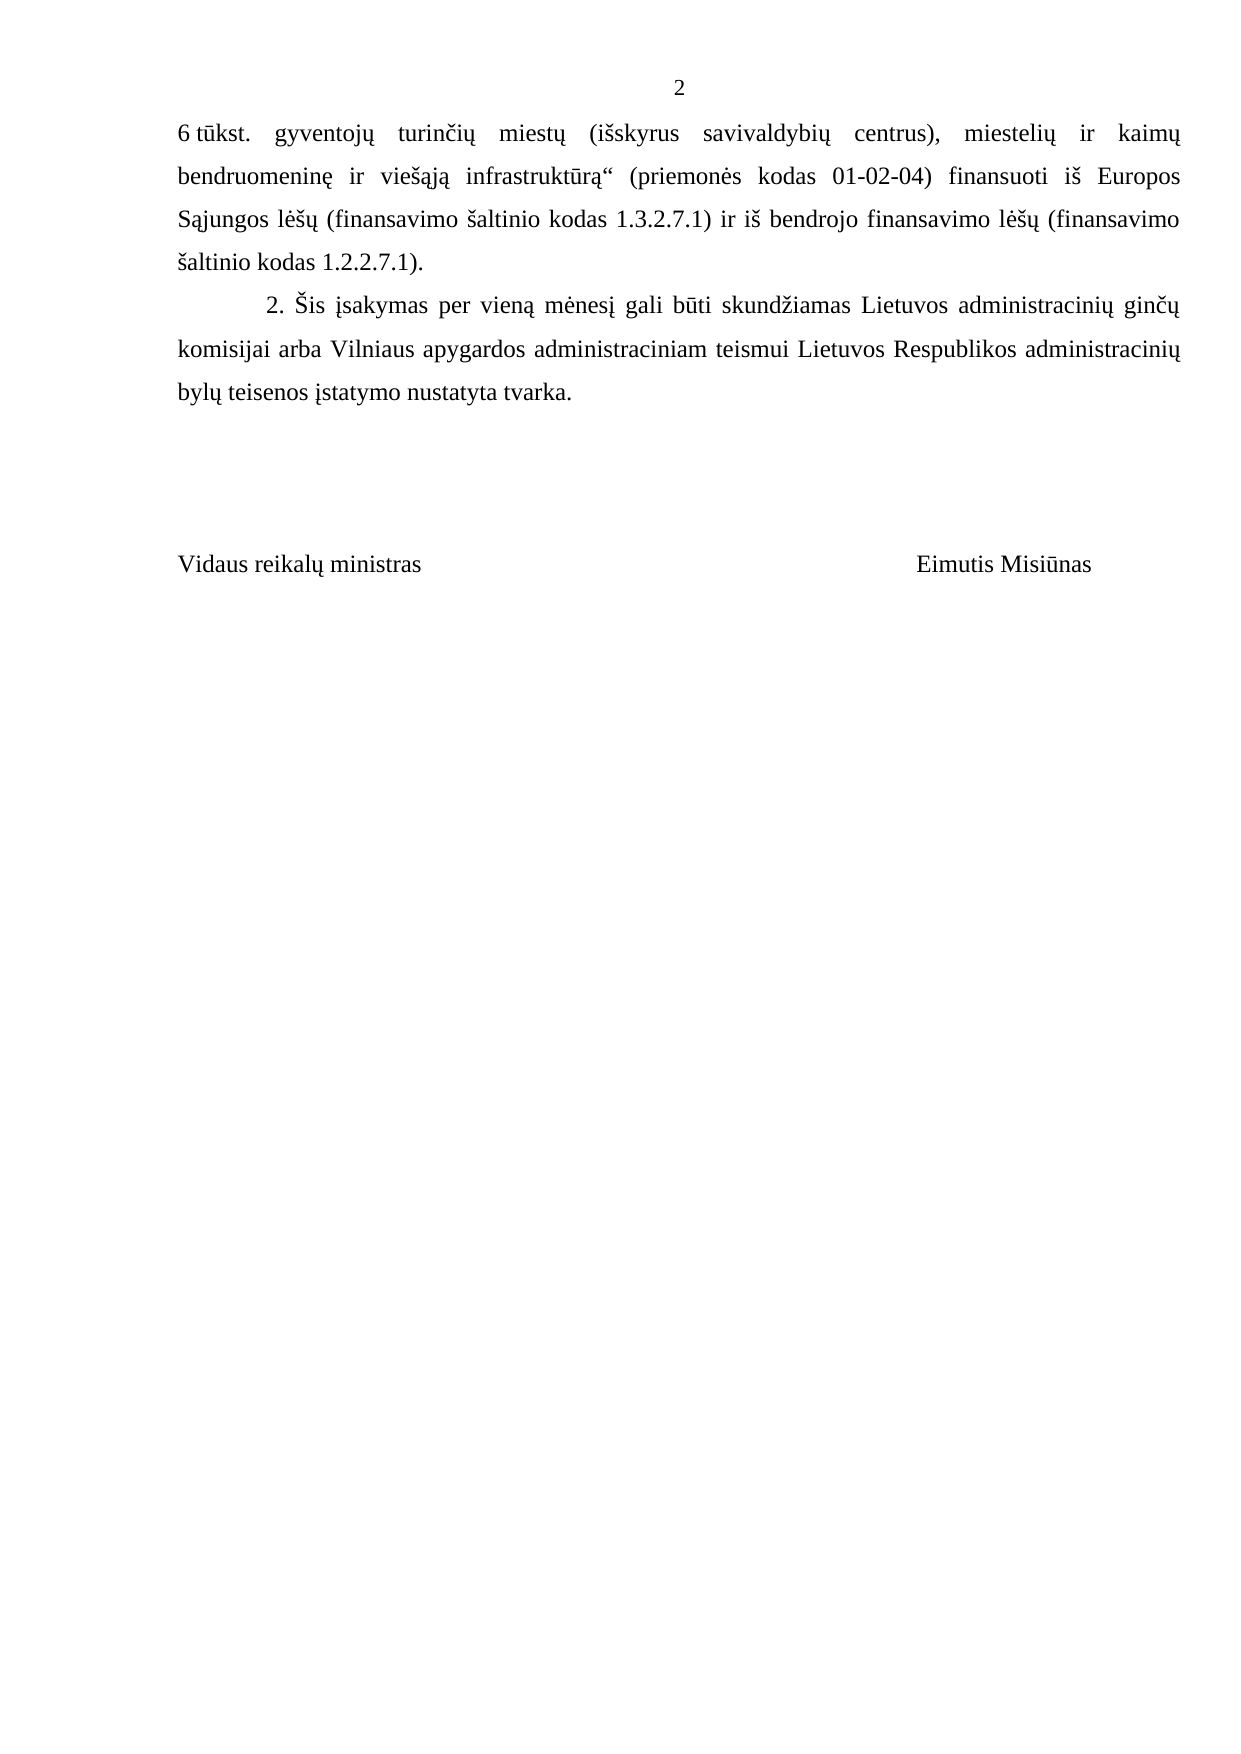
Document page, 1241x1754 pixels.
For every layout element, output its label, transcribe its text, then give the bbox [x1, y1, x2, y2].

text 2. Šis įsakymas per vieną mėnesį gali būti skundžiamas Lietuvos administracinių ginčų komisijai arba Vilniaus apygardos administraciniam teismui Lietuvos Respublikos administracinių bylų teisenos įstatymo nustatyta tvarka. [177, 291, 1181, 406]
text Vidaus reikalų ministras Eimutis Misiūnas [177, 549, 1181, 578]
text 6 tūkst. gyventojų turinčių miestų (išskyrus savivaldybių centrus), miestelių ir kaimų bendruomeninę ir viešąją infrastruktūrą“ (priemonės kodas 01-02-04) finansuoti iš Europos Sąjungos lėšų (finansavimo šaltinio kodas 1.3.2.7.1) ir iš bendrojo finansavimo lėšų (finansavimo šaltinio kodas 1.2.2.7.1). [177, 118, 1181, 276]
